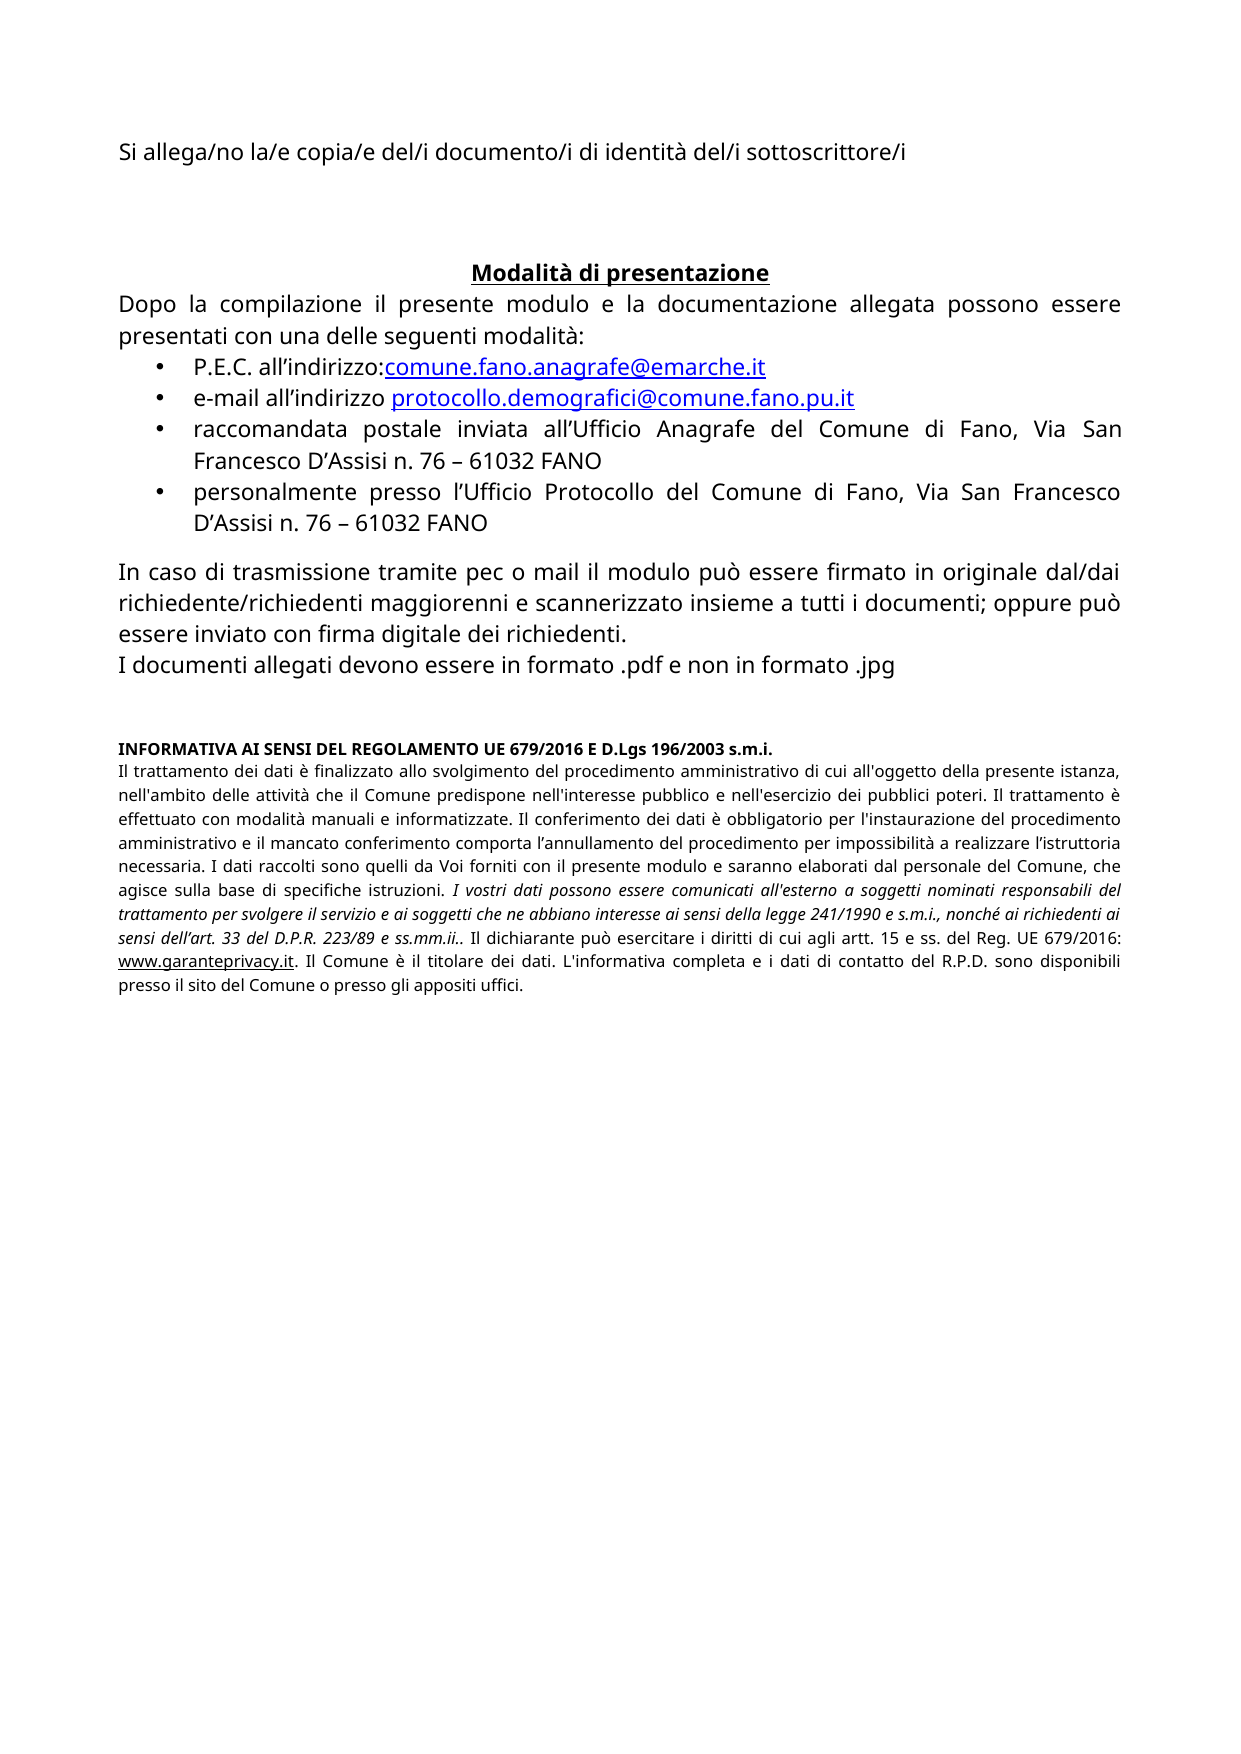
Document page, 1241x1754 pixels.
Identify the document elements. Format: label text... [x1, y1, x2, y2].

list e-mail all’indirizzo protocollo.demografici@comune.fano.pu.it [156, 382, 1122, 413]
list personalmente presso l’Ufficio Protocollo del Comune di Fano, Via San Francesco D’Assisi n. 76 – 61032 FANO [156, 476, 1122, 538]
text In caso di trasmissione tramite pec o mail il modulo può essere firmato in originale dal/dai richiedente/richiedenti maggiorenni e scannerizzato insieme a tutti i documenti; oppure può essere inviato con firma digitale dei richiedenti. [118, 555, 1122, 649]
text Dopo la compilazione il presente modulo e la documentazione allegata possono essere presentati con una delle seguenti modalità: [118, 288, 1122, 351]
text Il trattamento dei dati è finalizzato allo svolgimento del procedimento amministrativo di cui all'oggetto della presente istanza, nell'ambito delle attività che il Comune predispone nell'interesse pubblico e nell'esercizio dei pubblici poteri. Il trattamento è effettuato con modalità manuali e informatizzate. Il conferimento dei dati è obbligatorio per l'instaurazione del procedimento amministrativo e il mancato conferimento comporta l’annullamento del procedimento per impossibilità a realizzare l’istruttoria necessaria. I dati raccolti sono quelli da Voi forniti con il presente modulo e saranno elaborati dal personale del Comune, che agisce sulla base di specifiche istruzioni. I vostri dati possono essere comunicati all'esterno a soggetti nominati responsabili del trattamento per svolgere il servizio e ai soggetti che ne abbiano interesse ai sensi della legge 241/1990 e s.m.i., nonché ai richiedenti ai sensi dell’art. 33 del D.P.R. 223/89 e ss.mm.ii.. Il dichiarante può esercitare i diritti di cui agli artt. 15 e ss. del Reg. UE 679/2016: www.garanteprivacy.it. Il Comune è il titolare dei dati. L'informativa completa e i dati di contatto del R.P.D. sono disponibili presso il sito del Comune o presso gli appositi uffici. [118, 760, 1122, 996]
list raccomandata postale inviata all’Ufficio Anagrafe del Comune di Fano, Via San Francesco D’Assisi n. 76 – 61032 FANO [156, 413, 1122, 476]
text Modalità di presentazione [118, 257, 1122, 288]
text Si allega/no la/e copia/e del/i documento/i di identità del/i sottoscrittore/i [118, 136, 1122, 167]
text I documenti allegati devono essere in formato .pdf e non in formato .jpg [118, 649, 1122, 680]
text INFORMATIVA AI SENSI DEL REGOLAMENTO UE 679/2016 E D.Lgs 196/2003 s.m.i. [118, 737, 1122, 760]
list P.E.C. all’indirizzo:comune.fano.anagrafe@emarche.it [156, 351, 1122, 382]
